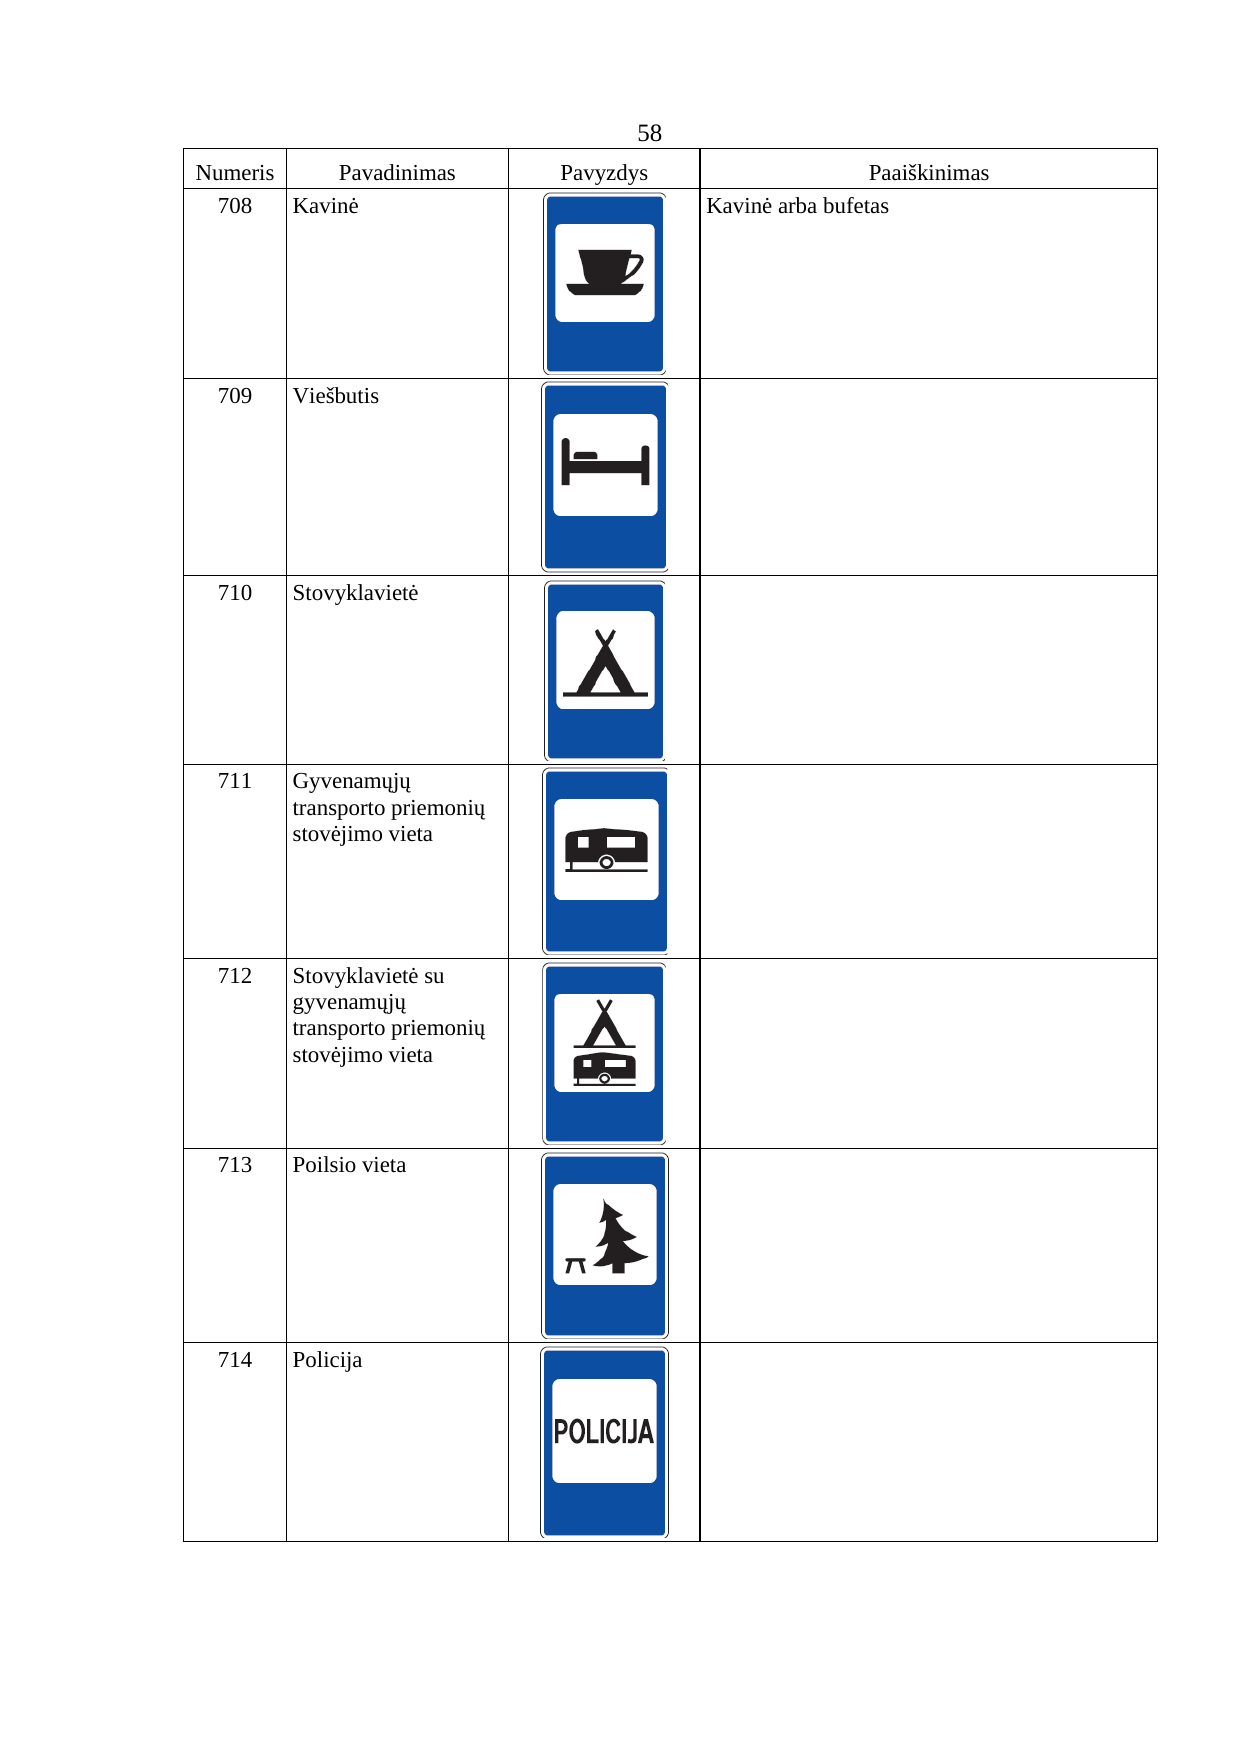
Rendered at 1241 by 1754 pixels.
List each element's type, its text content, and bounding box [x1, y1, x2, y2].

table_header Paaiškinimas [701, 149, 1157, 188]
table_cell Policija [287, 1343, 508, 1541]
table_cell Stovyklavietė su gyvenamųjų transporto priemonių stovėjimo vieta [287, 959, 508, 1147]
table_cell 711 [184, 765, 286, 958]
table_cell Gyvenamųjų transporto priemonių stovėjimo vieta [287, 765, 508, 958]
table_cell [701, 959, 1157, 1147]
table_cell Stovyklavietė [287, 576, 508, 763]
table_cell 712 [184, 959, 286, 1147]
table_cell [701, 1149, 1157, 1342]
table_cell Kavinė arba bufetas [701, 189, 1157, 378]
table_cell [701, 765, 1157, 958]
table_cell [701, 576, 1157, 763]
table_cell Viešbutis [287, 379, 508, 575]
table_cell [701, 1343, 1157, 1541]
table_cell Poilsio vieta [287, 1149, 508, 1342]
table_cell [509, 959, 699, 1147]
table_cell 713 [184, 1149, 286, 1342]
table_cell [509, 1149, 699, 1342]
table_cell [509, 1343, 699, 1541]
table_header Pavyzdys [509, 149, 699, 188]
table_cell Kavinė [287, 189, 508, 378]
table_cell [701, 379, 1157, 575]
table_cell [509, 189, 699, 378]
table_cell 714 [184, 1343, 286, 1541]
table_cell 708 [184, 189, 286, 378]
table_header Pavadinimas [287, 149, 508, 188]
table_header Numeris [184, 149, 286, 188]
table_cell [509, 379, 699, 575]
table_cell [509, 765, 699, 958]
table_cell 710 [184, 576, 286, 763]
table_cell [509, 576, 699, 763]
table_cell 709 [184, 379, 286, 575]
